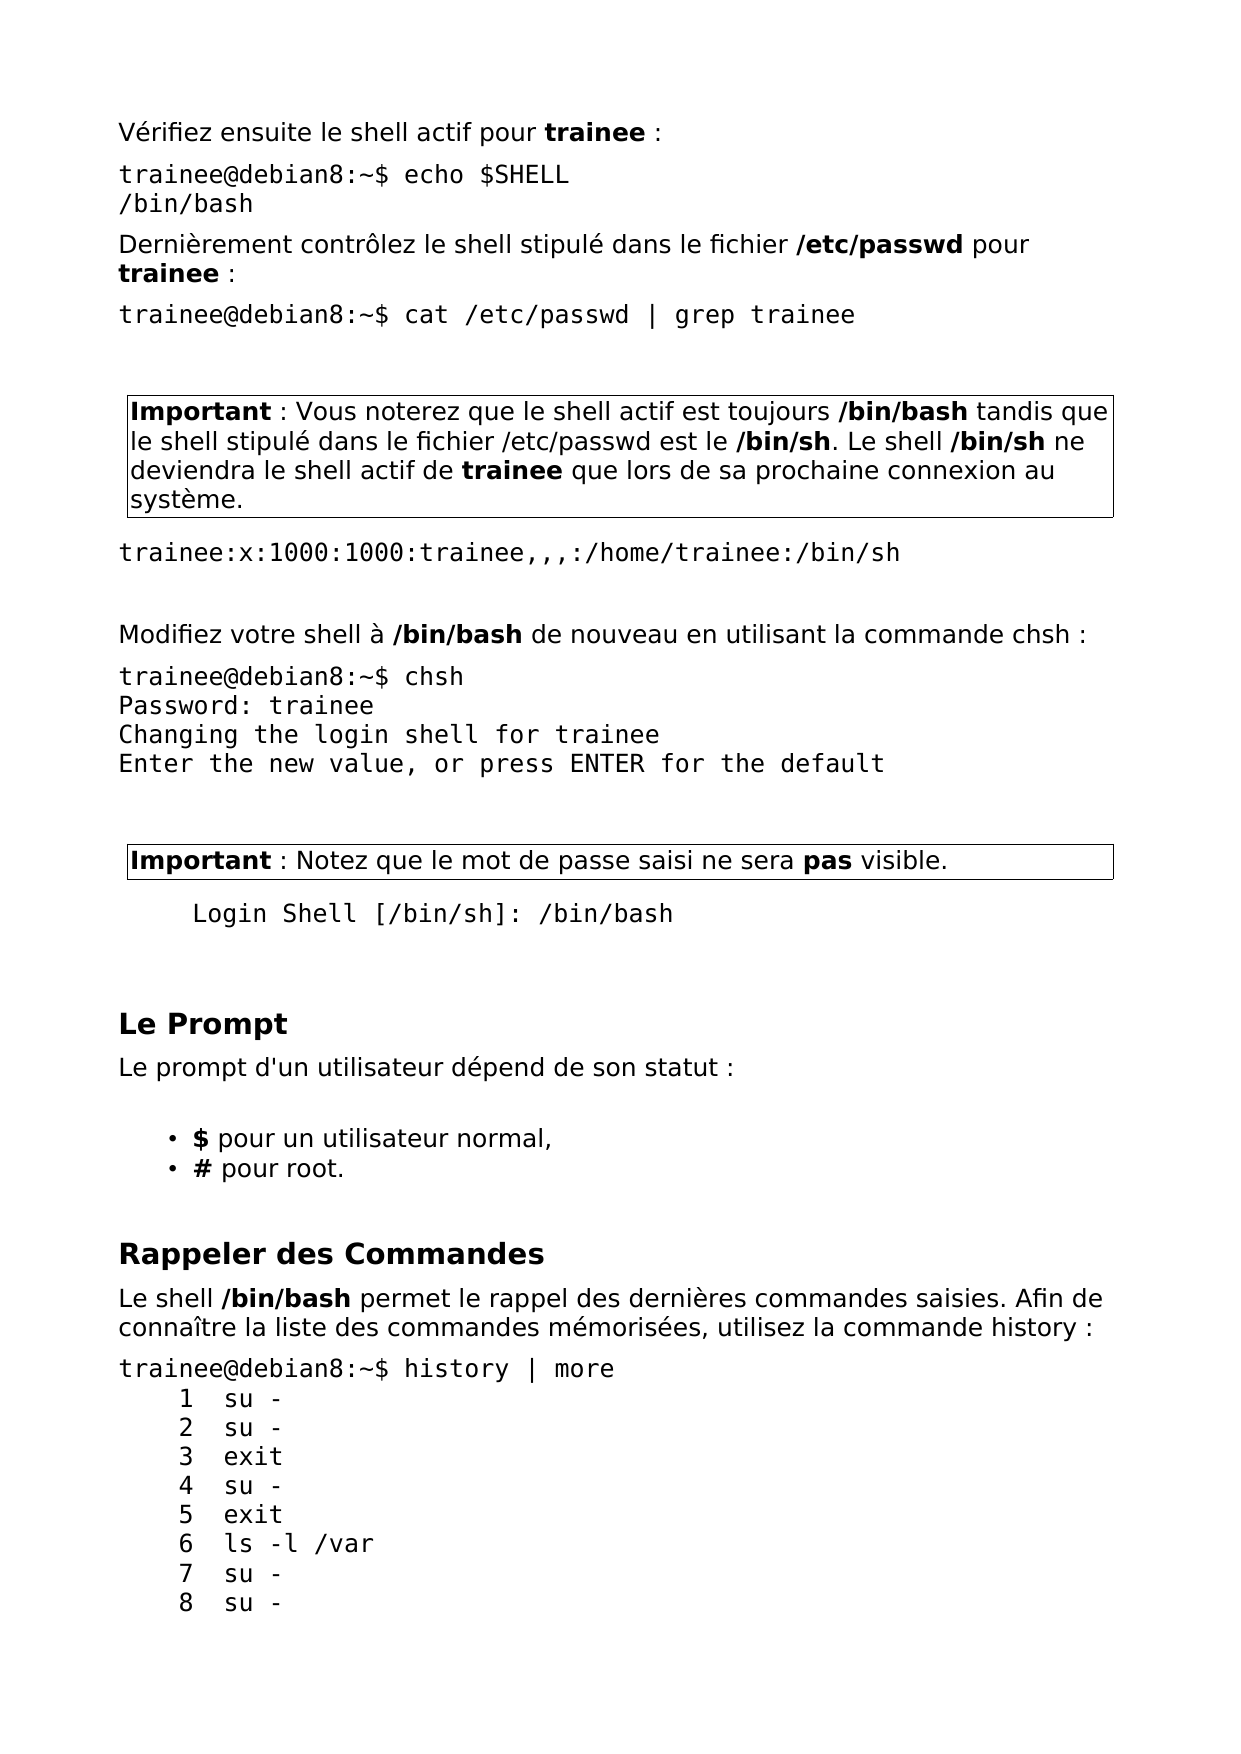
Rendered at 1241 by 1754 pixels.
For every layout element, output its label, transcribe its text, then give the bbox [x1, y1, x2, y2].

table_header Important : Vous noterez que le shell actif est toujours /bin/bash tandis que le shell stipulé dans le fichier /etc/passwd est le /bin/sh. Le shell /bin/sh ne deviendra le shell actif de trainee que lors de sa prochaine connexion au système. [128, 396, 1113, 517]
text Le prompt d'un utilisateur dépend de son statut : [118, 1053, 1122, 1083]
text Vérifiez ensuite le shell actif pour trainee : [118, 118, 1122, 147]
text trainee:x:1000:1000:trainee,,,:/home/trainee:/bin/sh [118, 526, 1122, 567]
text Modifiez votre shell à /bin/bash de nouveau en utilisant la commande chsh : [118, 621, 1122, 650]
text trainee@debian8:~$ history | more 1 su - 2 su - 3 exit 4 su - 5 exit 6 ls -l /var 7 su - 8 su [118, 1355, 1122, 1617]
text trainee@debian8:~$ cat /etc/passwd | grep trainee [118, 301, 1122, 371]
text Login Shell [/bin/sh]: /bin/bash [118, 887, 1122, 928]
list # pour root. [177, 1154, 1122, 1183]
list $ pour un utilisateur normal, [177, 1124, 1122, 1154]
text Dernièrement contrôlez le shell stipulé dans le fichier /etc/passwd pour trainee : [118, 230, 1122, 288]
subtitle Le Prompt [118, 1007, 1122, 1041]
text trainee@debian8:~$ chsh Password: trainee Changing the login shell for trainee Enter the new value, or press ENTER for the default [118, 662, 1122, 820]
text trainee@debian8:~$ echo $SHELL /bin/bash [118, 160, 1122, 218]
table_header Important : Notez que le mot de passe saisi ne sera pas visible. [128, 845, 1113, 878]
text Le shell /bin/bash permet le rappel des dernières commandes saisies. Afin de connaître la liste des commandes mémorisées, utilisez la commande history : [118, 1284, 1122, 1342]
subtitle Rappeler des Commandes [118, 1237, 1122, 1271]
